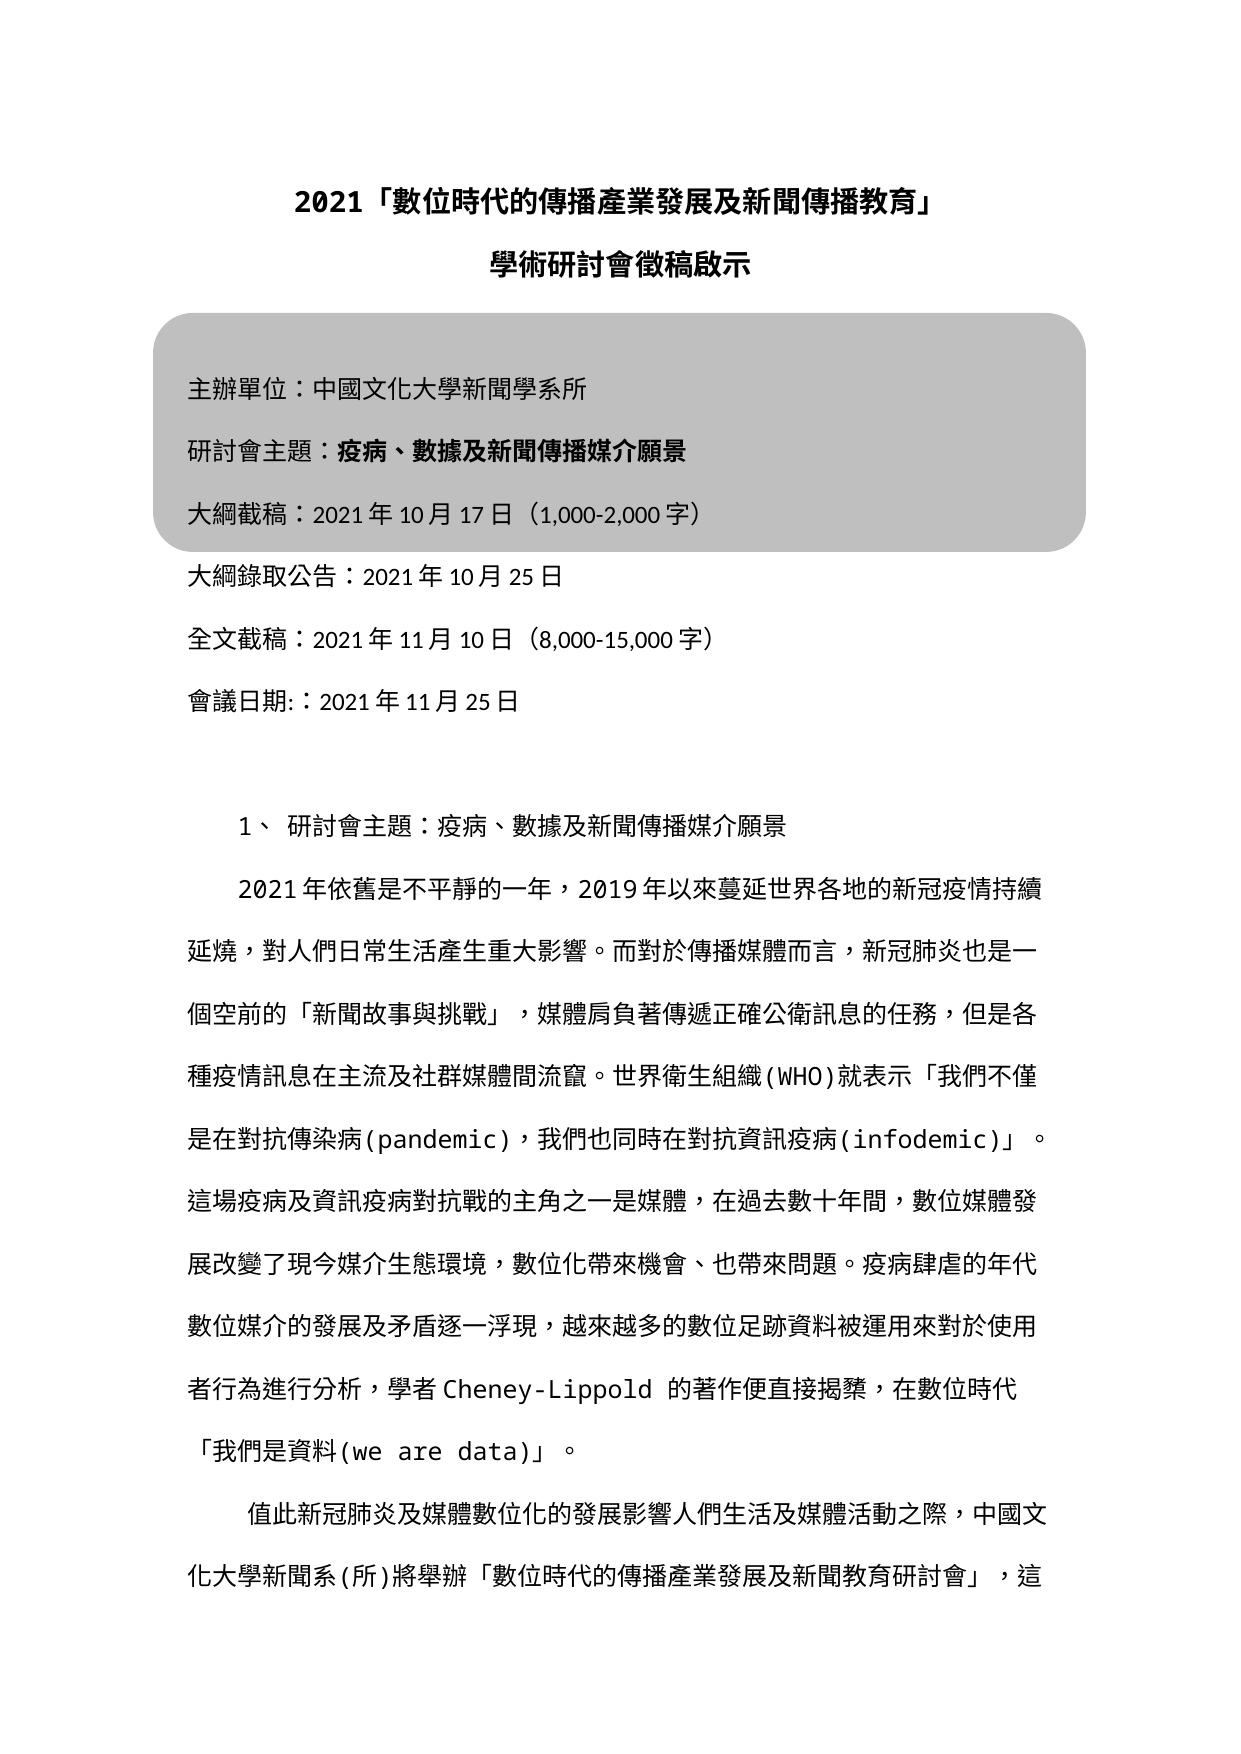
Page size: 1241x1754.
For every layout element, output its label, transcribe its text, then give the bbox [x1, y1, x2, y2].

list 研討會主題：疫病、數據及新聞傳播媒介願景 [237, 783, 1053, 846]
text 值此新冠肺炎及媒體數位化的發展影響人們生活及媒體活動之際，中國文化大學新聞系(所)將舉辦「數位時代的傳播產業發展及新聞教育研討會」，這次研討會聚焦在疫病下媒介以及數位架構下的媒體展業發展兩個廣泛的主題，同時也兼顧其他媒介相關主題的探討。希望透過此一研討會，匯聚學術界先進，針對新冠疫病脈絡下台灣的各種媒體現象及其活動進行討論、思辨及批判。 [187, 1471, 1053, 1596]
text 全文截稿：2021年11月10日（8,000-15,000字） [187, 596, 1053, 658]
text 學術研討會徵稿啟示 [187, 221, 1053, 283]
text 2021年依舊是不平靜的一年，2019年以來蔓延世界各地的新冠疫情持續延燒，對人們日常生活產生重大影響。而對於傳播媒體而言，新冠肺炎也是一個空前的「新聞故事與挑戰」，媒體肩負著傳遞正確公衛訊息的任務，但是各種疫情訊息在主流及社群媒體間流竄。世界衛生組織(WHO)就表示「我們不僅是在對抗傳染病(pandemic)，我們也同時在對抗資訊疫病(infodemic)」。這場疫病及資訊疫病對抗戰的主角之一是媒體，在過去數十年間，數位媒體發展改變了現今媒介生態環境，數位化帶來機會、也帶來問題。疫病肆虐的年代數位媒介的發展及矛盾逐一浮現，越來越多的數位足跡資料被運用來對於使用者行為進行分析，學者Cheney-Lippold 的著作便直接揭櫫，在數位時代「我們是資料(we are data)」。 [187, 846, 1053, 1471]
text 大綱錄取公告：2021年10月25日 [187, 552, 1053, 596]
text 2021「數位時代的傳播產業發展及新聞傳播教育」 [187, 158, 1053, 221]
text 會議日期:：2021年11月25日 [187, 658, 1053, 721]
